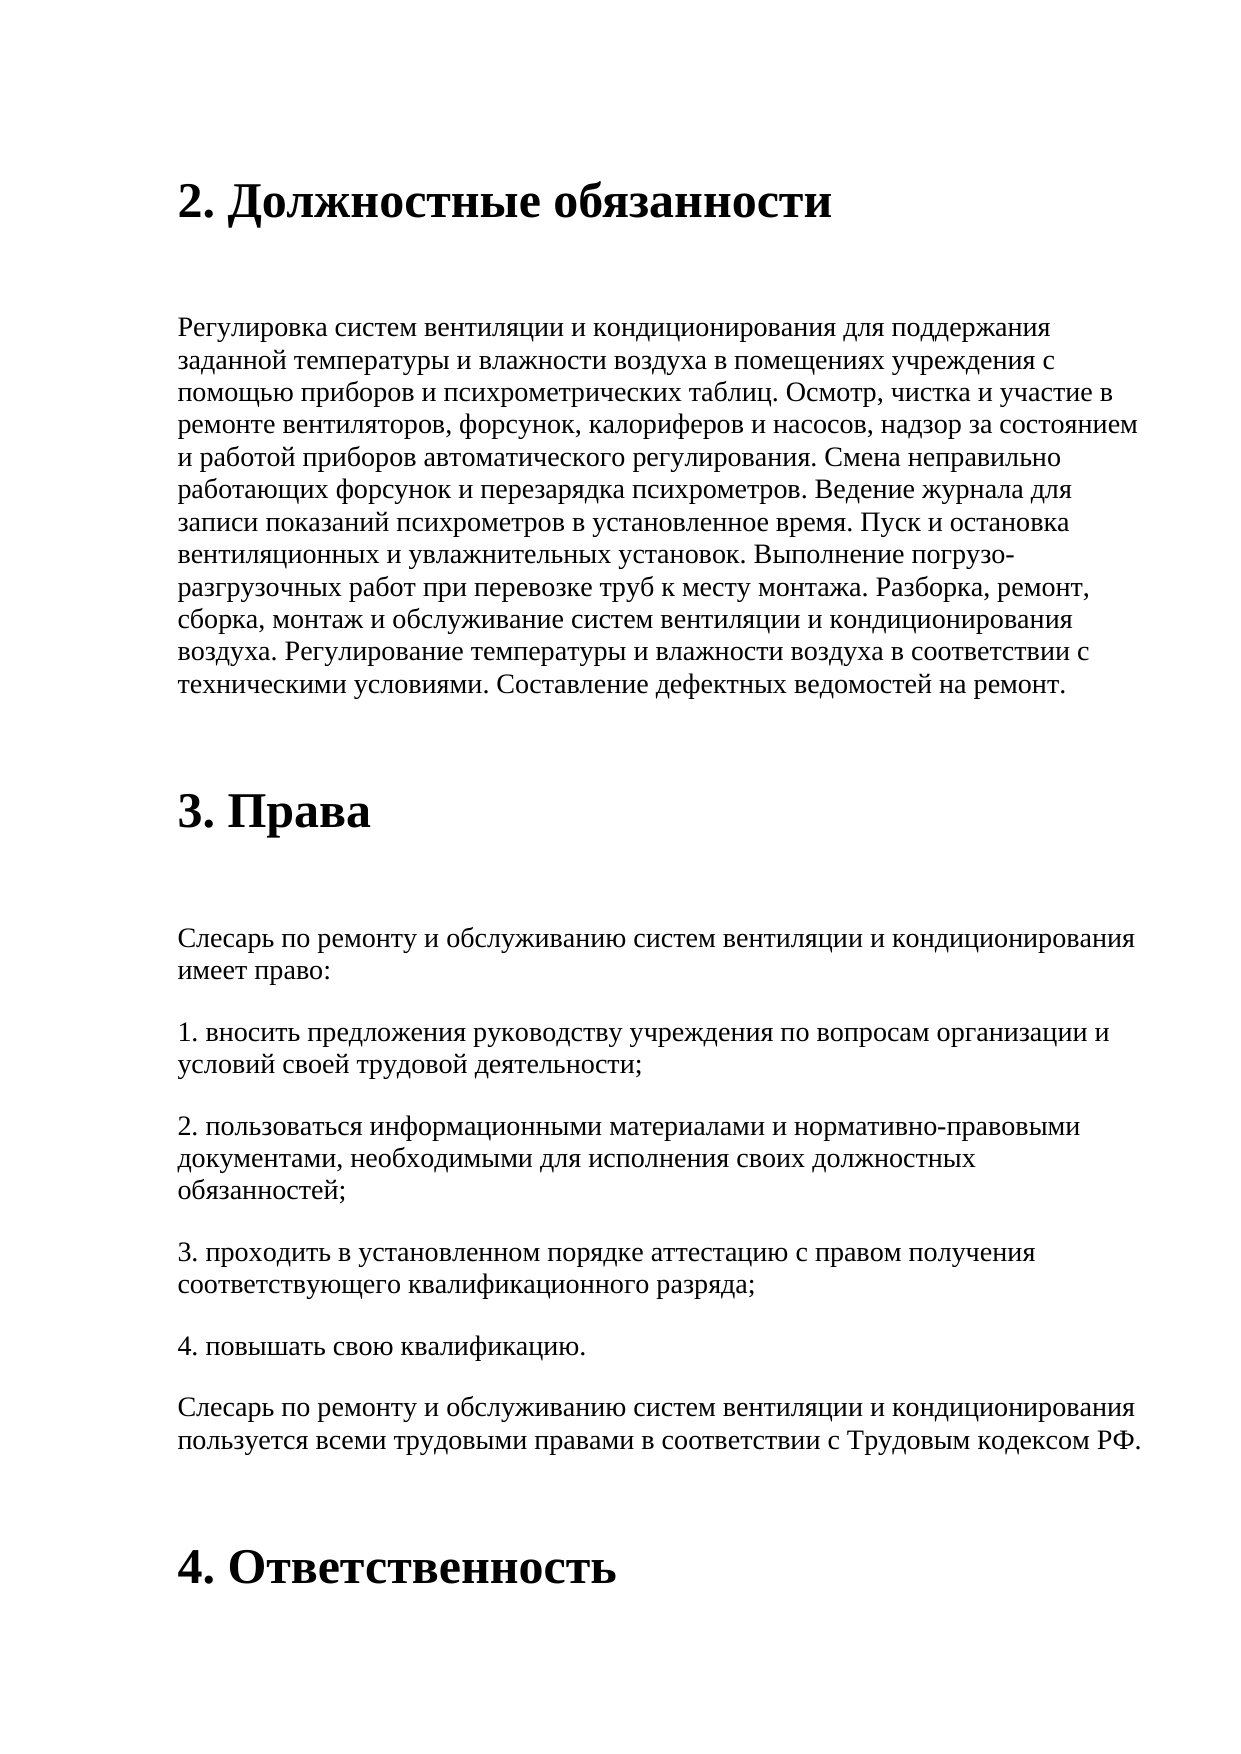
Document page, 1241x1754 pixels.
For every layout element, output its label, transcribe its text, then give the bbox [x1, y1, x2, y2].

subtitle 4. Ответственность [177, 1537, 1152, 1595]
text 1. вносить предложения руководству учреждения по вопросам организации и условий своей трудовой деятельности; [177, 1014, 1152, 1079]
text Слесарь по ремонту и обслуживанию систем вентиляции и кондиционирования имеет право: [177, 921, 1152, 985]
text 3. проходить в установленном порядке аттестацию с правом получения соответствующего квалификационного разряда; [177, 1235, 1152, 1300]
text Регулировка систем вентиляции и кондиционирования для поддержания заданной температуры и влажности воздуха в помещениях учреждения с помощью приборов и психрометрических таблиц. Осмотр, чистка и участие в ремонте вентиляторов, форсунок, калориферов и насосов, надзор за состоянием и работой приборов автоматического регулирования. Смена неправильно работающих форсунок и перезарядка психрометров. Ведение журнала для записи показаний психрометров в установленное время. Пуск и остановка вентиляционных и увлажнительных установок. Выполнение погрузо-разгрузочных работ при перевозке труб к месту монтажа. Разборка, ремонт, сборка, монтаж и обслуживание систем вентиляции и кондиционирования воздуха. Регулирование температуры и влажности воздуха в соответствии с техническими условиями. Составление дефектных ведомостей на ремонт. [177, 310, 1152, 699]
subtitle 3. Права [177, 781, 1152, 839]
text 2. пользоваться информационными материалами и нормативно-правовыми документами, необходимыми для исполнения своих должностных обязанностей; [177, 1108, 1152, 1206]
subtitle 2. Должностные обязанности [177, 171, 1152, 228]
text 4. повышать свою квалификацию. [177, 1329, 1152, 1361]
text Слесарь по ремонту и обслуживанию систем вентиляции и кондиционирования пользуется всеми трудовыми правами в соответствии с Трудовым кодексом РФ. [177, 1390, 1152, 1455]
